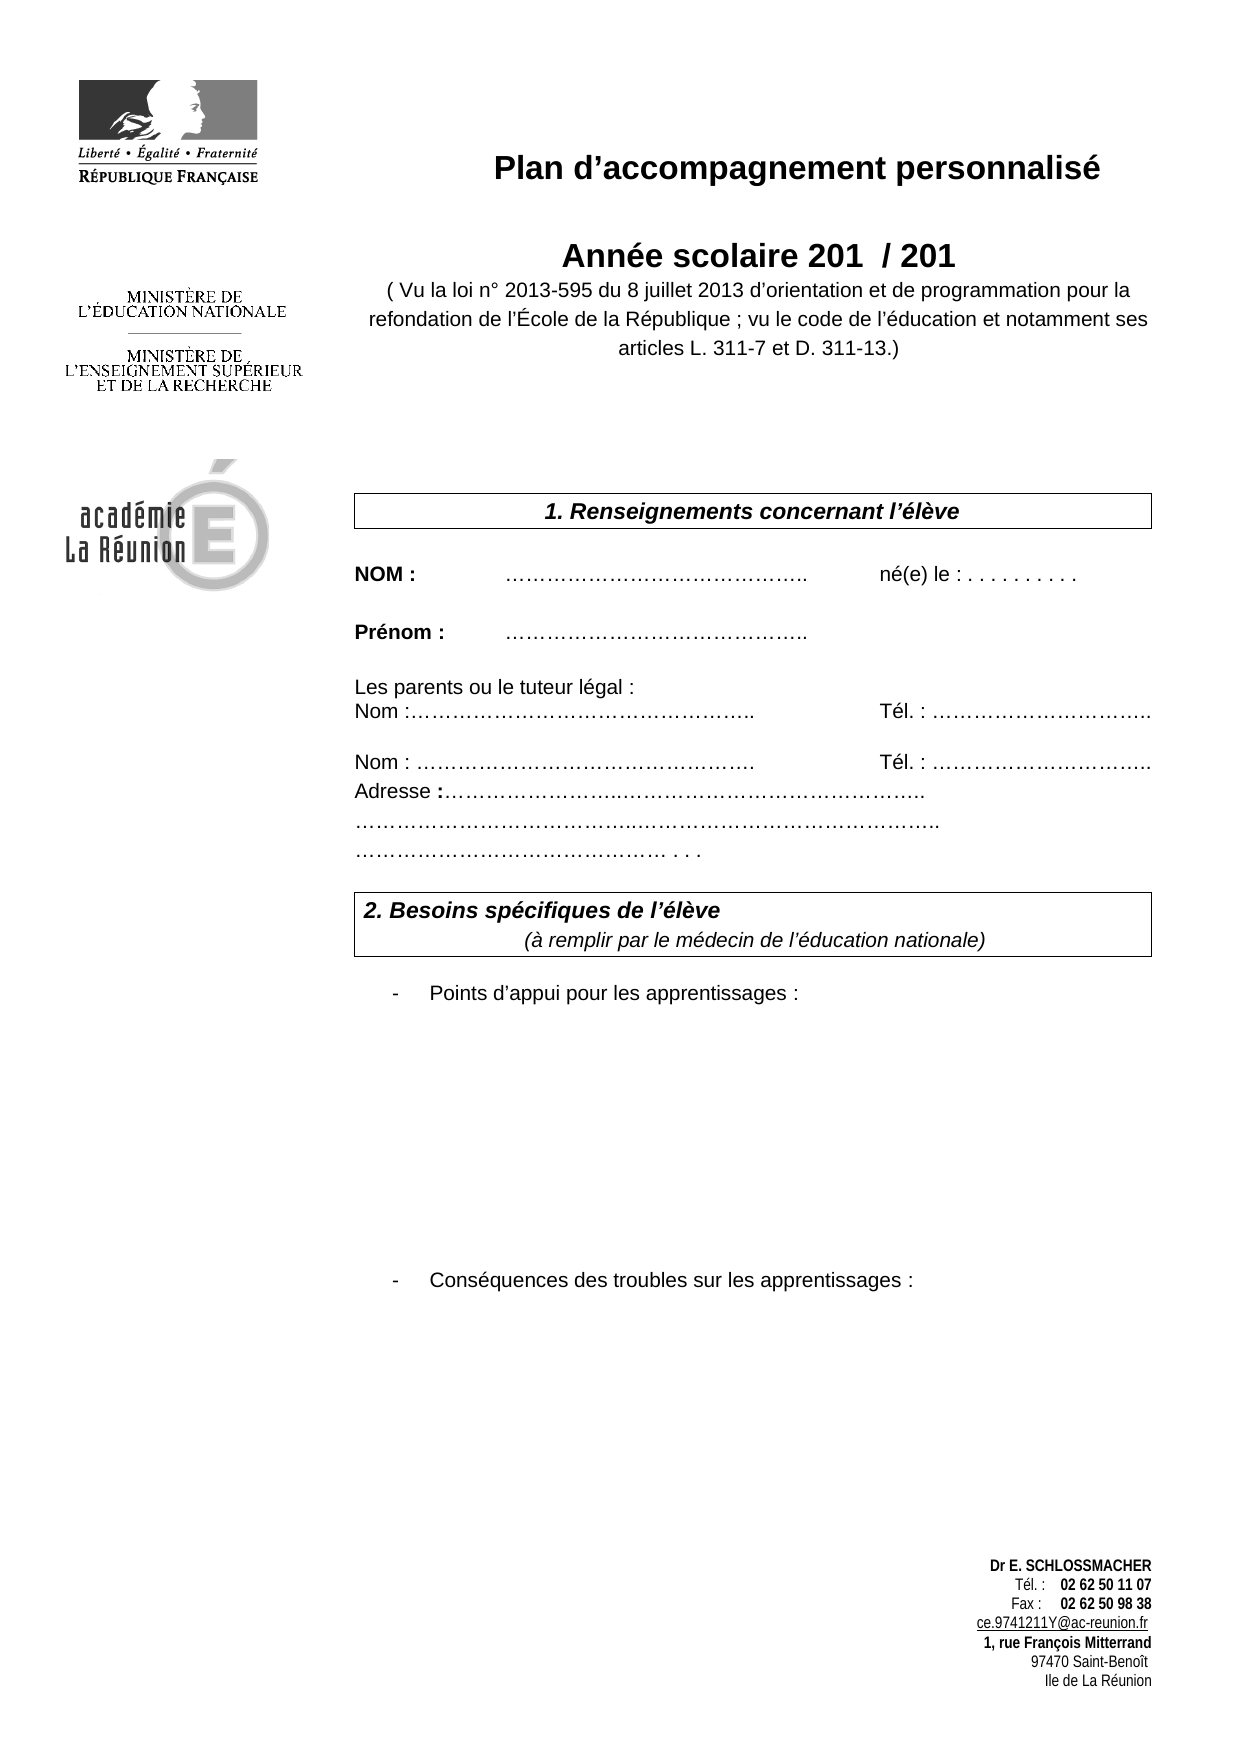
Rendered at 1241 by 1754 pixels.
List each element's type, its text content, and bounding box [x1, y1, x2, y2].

text Dr E. SCHLOSSMACHER [354, 1556, 1152, 1575]
text 2. Besoins spécifiques de l’élève [355, 893, 1151, 921]
text Fax : 02 62 50 98 38 [354, 1594, 1152, 1613]
list Points d’appui pour les apprentissages : [392, 981, 1152, 1005]
text Nom :………………………………………….. Tél. : ………………………….. [354, 698, 1152, 722]
text ce.9741211Y@ac-reunion.fr [354, 1613, 1152, 1632]
text Prénom : …………………………………….. [354, 616, 1152, 645]
list Conséquences des troubles sur les apprentissages : [392, 1268, 1152, 1292]
text Tél. : 02 62 50 11 07 [354, 1575, 1152, 1594]
text Nom : …………………………………………. Tél. : ………………………….. [354, 746, 1152, 776]
text (à remplir par le médecin de l’éducation nationale) [355, 921, 1151, 956]
text NOM : …………………………………….. né(e) le : . . . . . . . . . . [354, 558, 1152, 587]
text 97470 Saint-Benoît [354, 1652, 1152, 1671]
text 1, rue François Mitterrand [354, 1632, 1152, 1652]
text 1. Renseignements concernant l’élève [355, 494, 1151, 528]
text Adresse :……………………..……………………………………..…………………………………..……………………………………..……………………………………… . . . [354, 776, 1152, 863]
text Les parents ou le tuteur légal : [354, 674, 1152, 698]
table_cell [354, 390, 1240, 419]
table_header Plan d’accompagnement personnalisé Année scolaire 201 / 201 ( Vu la loi n° 2013-595 du 8 juillet 2013 d’orientation et de programmation pour la refondation de l’École de la République ; vu le code de l’éducation et notamment ses articles L. 311-7 et D. 311-13.) [354, 148, 1240, 390]
text Ile de La Réunion [354, 1671, 1152, 1690]
